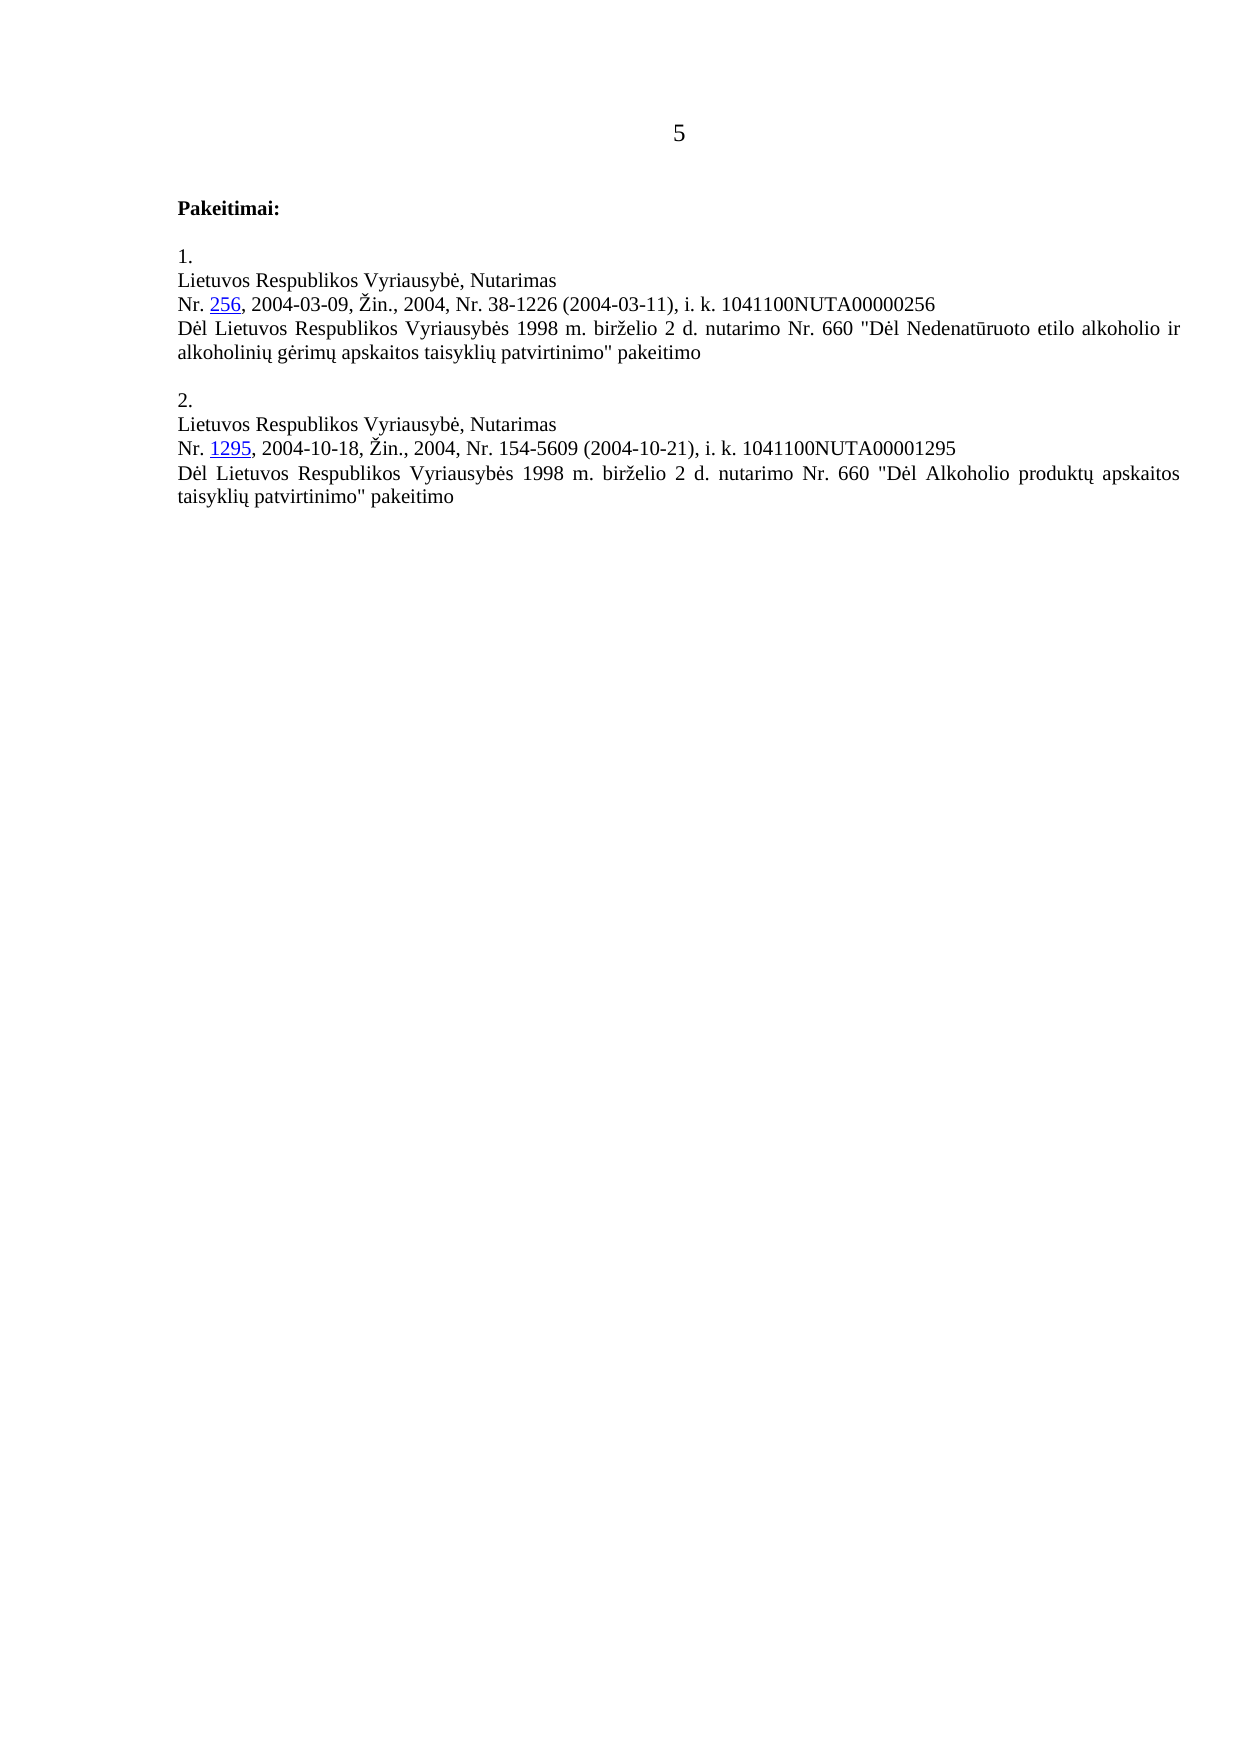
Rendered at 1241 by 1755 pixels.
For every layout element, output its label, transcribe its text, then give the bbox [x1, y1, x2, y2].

text Dėl Lietuvos Respublikos Vyriausybės 1998 m. birželio 2 d. nutarimo Nr. 660 "Dėl Alkoholio produktų apskaitos taisyklių patvirtinimo" pakeitimo [177, 460, 1181, 508]
text Nr. 1295, 2004-10-18, Žin., 2004, Nr. 154-5609 (2004-10-21), i. k. 1041100NUTA00001295 [177, 436, 1181, 460]
text Pakeitimai: [177, 196, 1181, 220]
text Nr. 256, 2004-03-09, Žin., 2004, Nr. 38-1226 (2004-03-11), i. k. 1041100NUTA00000256 [177, 292, 1181, 316]
text 1. [177, 244, 1181, 268]
text 2. [177, 388, 1181, 412]
text Lietuvos Respublikos Vyriausybė, Nutarimas [177, 412, 1181, 436]
text Lietuvos Respublikos Vyriausybė, Nutarimas [177, 268, 1181, 292]
text Dėl Lietuvos Respublikos Vyriausybės 1998 m. birželio 2 d. nutarimo Nr. 660 "Dėl Nedenatūruoto etilo alkoholio ir alkoholinių gėrimų apskaitos taisyklių patvirtinimo" pakeitimo [177, 316, 1181, 364]
